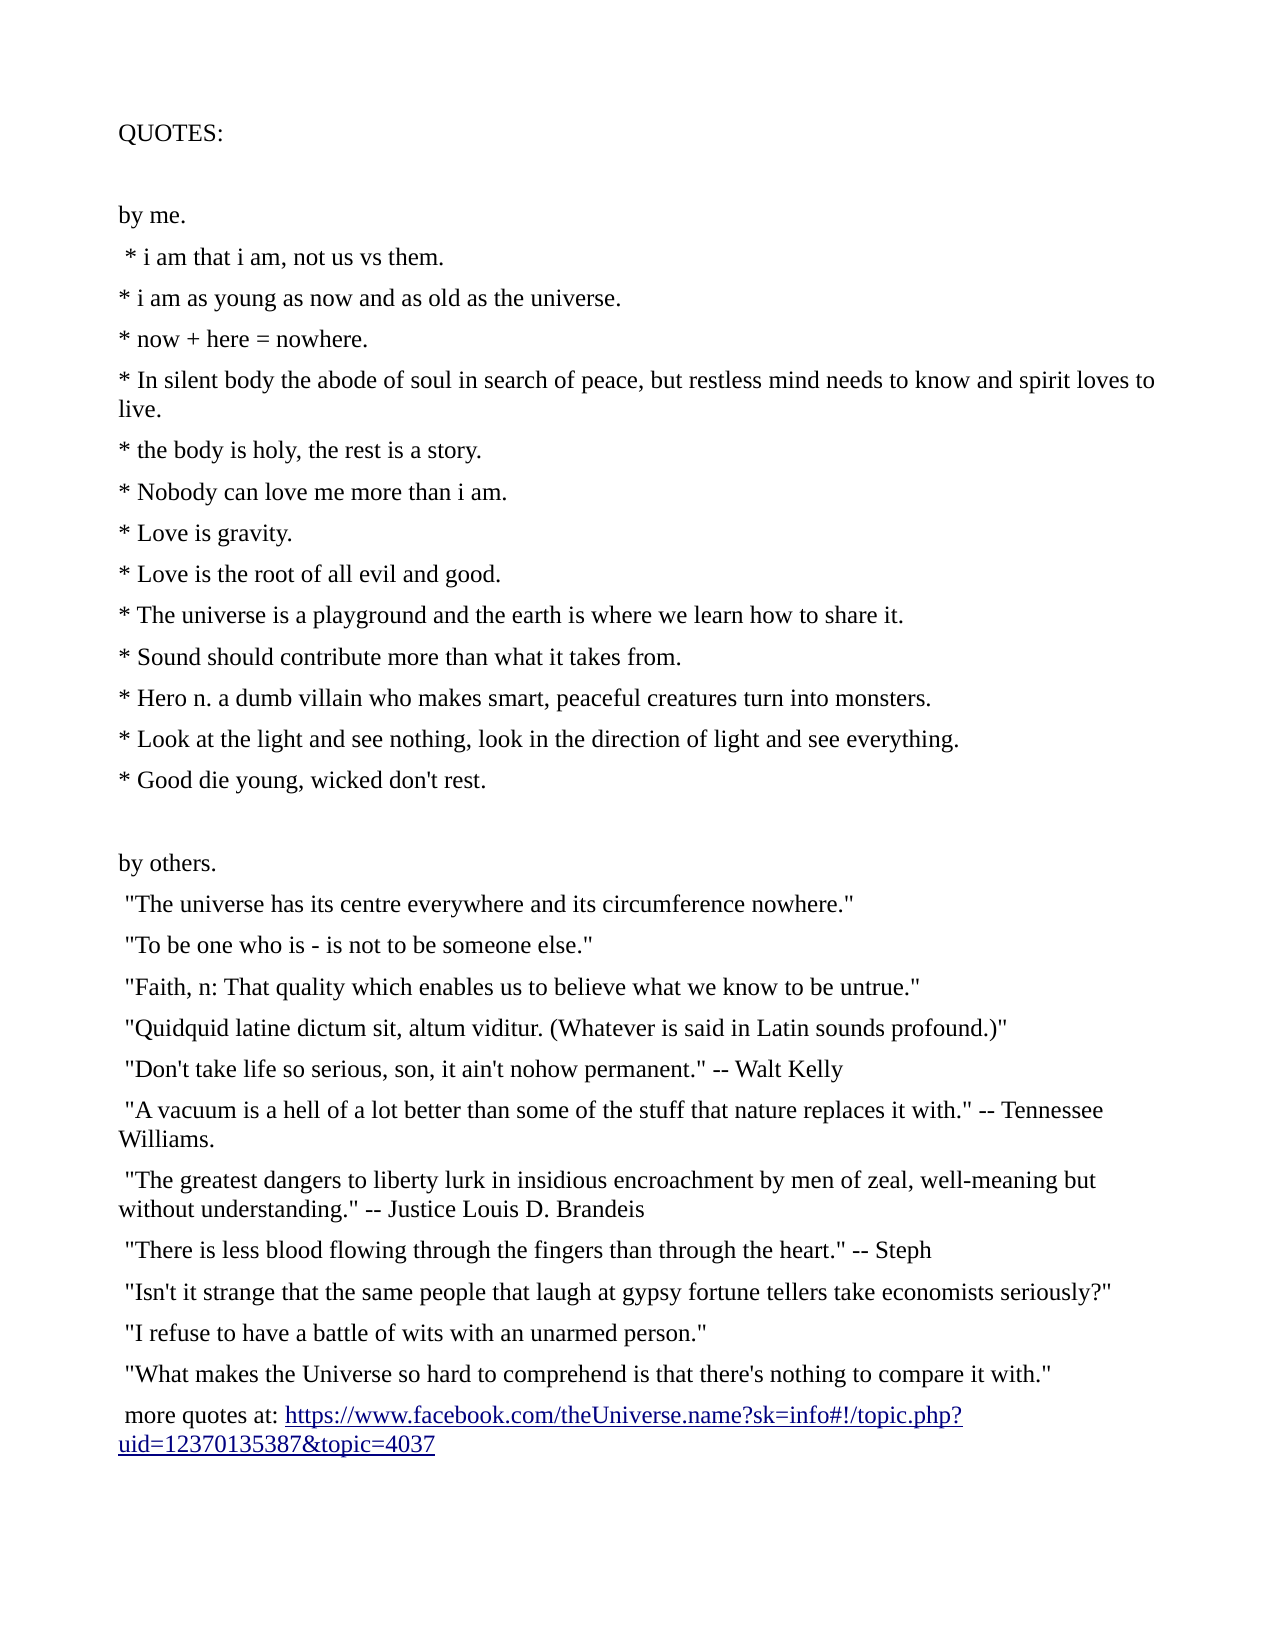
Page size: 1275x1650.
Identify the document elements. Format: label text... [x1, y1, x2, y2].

text * Love is gravity. [118, 518, 1157, 547]
text "The greatest dangers to liberty lurk in insidious encroachment by men of zeal, well-meaning but without understanding." -- Justice Louis D. Brandeis [118, 1166, 1157, 1223]
text by me. [118, 201, 1157, 229]
text * The universe is a playground and the earth is where we learn how to share it. [118, 601, 1157, 629]
text * the body is holy, the rest is a story. [118, 436, 1157, 464]
text * i am that i am, not us vs them. [118, 242, 1157, 271]
text "What makes the Universe so hard to comprehend is that there's nothing to compare it with." [118, 1359, 1157, 1388]
text "To be one who is - is not to be someone else." [118, 931, 1157, 959]
text * Look at the light and see nothing, look in the direction of light and see everything. [118, 724, 1157, 753]
text * Good die young, wicked don't rest. [118, 766, 1157, 794]
text * Nobody can love me more than i am. [118, 477, 1157, 506]
text "There is less blood flowing through the fingers than through the heart." -- Steph [118, 1236, 1157, 1264]
text QUOTES: [118, 118, 1157, 147]
text "Isn't it strange that the same people that laugh at gypsy fortune tellers take economists seriously?" [118, 1277, 1157, 1306]
text * Love is the root of all evil and good. [118, 559, 1157, 588]
text * In silent body the abode of soul in search of peace, but restless mind needs to know and spirit loves to live. [118, 366, 1157, 423]
text * now + here = nowhere. [118, 324, 1157, 353]
text * i am as young as now and as old as the universe. [118, 283, 1157, 312]
text more quotes at: https://www.facebook.com/theUniverse.name?sk=info#!/topic.php?uid=12370135387&topic=4037 [118, 1401, 1157, 1458]
text "The universe has its centre everywhere and its circumference nowhere." [118, 889, 1157, 918]
text "Don't take life so serious, son, it ain't nohow permanent." -- Walt Kelly [118, 1054, 1157, 1083]
text "Quidquid latine dictum sit, altum viditur. (Whatever is said in Latin sounds profound.)" [118, 1013, 1157, 1042]
text "I refuse to have a battle of wits with an unarmed person." [118, 1318, 1157, 1347]
text "A vacuum is a hell of a lot better than some of the stuff that nature replaces it with." -- Tennessee Williams. [118, 1096, 1157, 1153]
text "Faith, n: That quality which enables us to believe what we know to be untrue." [118, 972, 1157, 1001]
text by others. [118, 848, 1157, 877]
text * Sound should contribute more than what it takes from. [118, 642, 1157, 671]
text * Hero n. a dumb villain who makes smart, peaceful creatures turn into monsters. [118, 683, 1157, 712]
